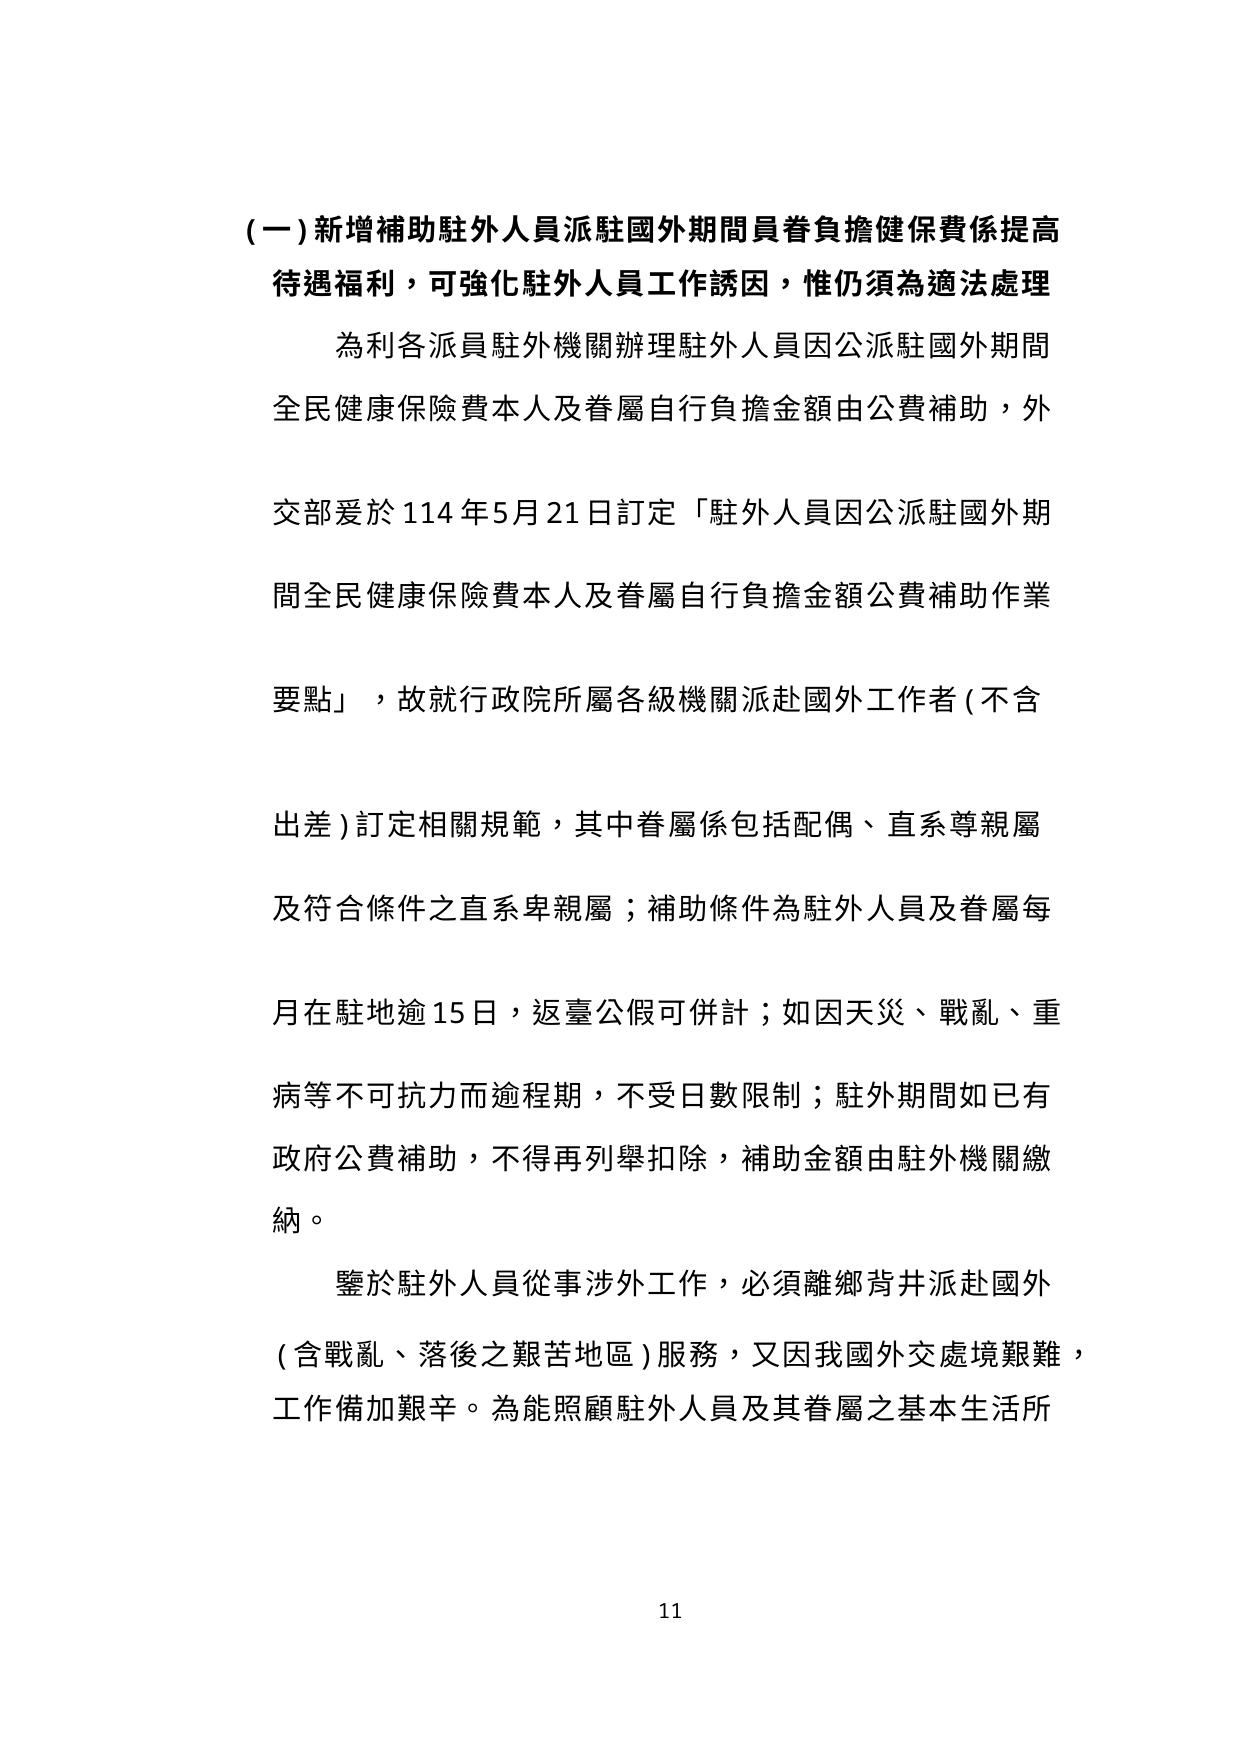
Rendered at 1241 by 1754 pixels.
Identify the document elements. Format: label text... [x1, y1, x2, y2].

text 鑒於駐外人員從事涉外工作，必須離鄉背井派赴國外(含戰亂、落後之艱苦地區)服務，又因我國外交處境艱難，工作備加艱辛。為能照顧駐外人員及其眷屬之基本生活所需，使其能專心公務，駐外人員得支給部分費用。按本追加預算案研擬補助駐外人員因公派駐國外期間員眷負擔之健保費可強化駐外人員工作誘因，惟性質非本俸及加給等法定俸給，屬配合執行職務之特定任務或實際需要補助，參照釋字第614號解釋文關於公務人員退休權益見解，給付行政措施應有法律或法律明確授權法規命令為依據，前開要點屬行政規則，允宜釐清授權依據，為適法處理，俾符法理。 [266, 1240, 1063, 1427]
text 為利各派員駐外機關辦理駐外人員因公派駐國外期間全民健康保險費本人及眷屬自行負擔金額由公費補助，外交部爰於114年5月21日訂定「駐外人員因公派駐國外期間全民健康保險費本人及眷屬自行負擔金額公費補助作業要點」，故就行政院所屬各級機關派赴國外工作者(不含出差)訂定相關規範，其中眷屬係包括配偶、直系尊親屬及符合條件之直系卑親屬；補助條件為駐外人員及眷屬每月在駐地逾15日，返臺公假可併計；如因天災、戰亂、重病等不可抗力而逾程期，不受日數限制；駐外期間如已有政府公費補助，不得再列舉扣除，補助金額由駐外機關繳納。 [266, 302, 1063, 1240]
text (一)新增補助駐外人員派駐國外期間員眷負擔健保費係提高待遇福利，可強化駐外人員工作誘因，惟仍須為適法處理 [236, 177, 1063, 302]
